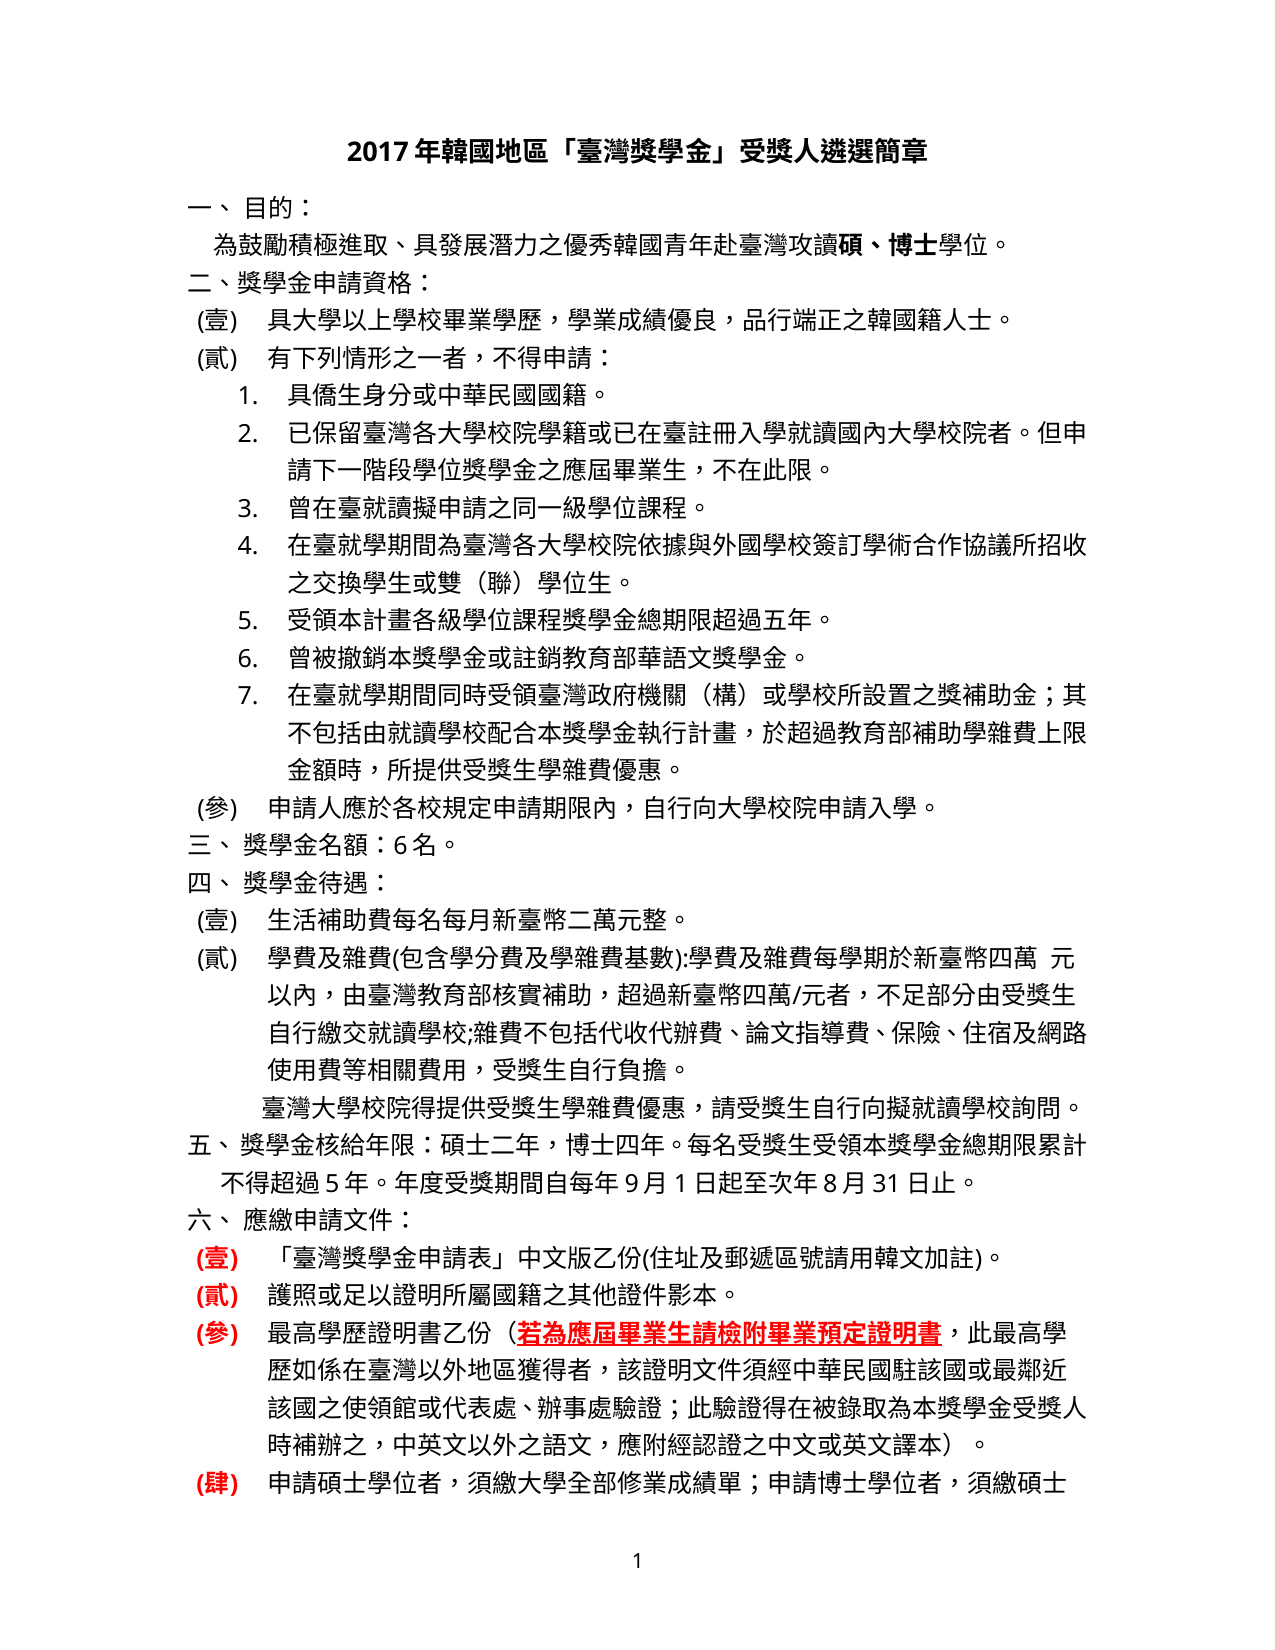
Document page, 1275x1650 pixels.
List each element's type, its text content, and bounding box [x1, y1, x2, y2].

text 為鼓勵積極進取、具發展潛力之優秀韓國青年赴臺灣攻讀碩、博士學位。 [187, 225, 1087, 262]
text 三、 獎學金名額：6名。 [187, 825, 1087, 862]
text 2017年韓國地區「臺灣獎學金」受獎人遴選簡章 [187, 112, 1087, 187]
text 臺灣大學校院得提供受獎生學雜費優惠，請受獎生自行向擬就讀學校詢問。 [248, 1087, 1087, 1125]
list 有下列情形之一者，不得申請： [217, 337, 1087, 375]
list 已保留臺灣各大學校院學籍或已在臺註冊入學就讀國內大學校院者。但申請下一階段學位獎學金之應屆畢業生，不在此限。 [237, 412, 1087, 487]
list 曾在臺就讀擬申請之同一級學位課程。 [237, 487, 1087, 525]
list 學費及雜費(包含學分費及學雜費基數):學費及雜費每學期於新臺幣四萬 元以內，由臺灣教育部核實補助，超過新臺幣四萬/元者，不足部分由受獎生自行繳交就讀學校;雜費不包括代收代辦費、論文指導費、保險、住宿及網路使用費等相關費用，受獎生自行負擔。 [217, 937, 1087, 1087]
list 申請人應於各校規定申請期限內，自行向大學校院申請入學。 [217, 787, 1087, 825]
list 申請碩士學位者，須繳大學全部修業成績單；申請博士學位者，須繳碩士班全部修業成績；學業成績GPA總平均分數4.5分為滿分時，平均分數應達GPA3.5分以上(學業成績單非GPA者，請換算為GPA) 。 [217, 1462, 1087, 1500]
list 在臺就學期間同時受領臺灣政府機關（構）或學校所設置之獎補助金；其不包括由就讀學校配合本獎學金執行計畫，於超過教育部補助學雜費上限金額時，所提供受獎生學雜費優惠。 [237, 675, 1087, 787]
text 一、 目的： [187, 187, 1087, 225]
list 曾被撤銷本獎學金或註銷教育部華語文獎學金。 [237, 637, 1087, 675]
text 不得超過5年。年度受獎期間自每年9月1日起至次年8月31日止。 [187, 1162, 1087, 1200]
list 「臺灣獎學金申請表」中文版乙份(住址及郵遞區號請用韓文加註)。 [217, 1237, 1087, 1275]
list 具僑生身分或中華民國國籍。 [237, 375, 1087, 412]
list 生活補助費每名每月新臺幣二萬元整。 [217, 900, 1087, 937]
text 二、獎學金申請資格： [187, 262, 1087, 300]
list 護照或足以證明所屬國籍之其他證件影本。 [217, 1275, 1087, 1312]
list 最高學歷證明書乙份（若為應屆畢業生請檢附畢業預定證明書，此最高學歷如係在臺灣以外地區獲得者，該證明文件須經中華民國駐該國或最鄰近該國之使領館或代表處、辦事處驗證；此驗證得在被錄取為本獎學金受獎人時補辦之，中英文以外之語文，應附經認證之中文或英文譯本）。 [217, 1312, 1087, 1462]
list 具大學以上學校畢業學歷，學業成績優良，品行端正之韓國籍人士。 [217, 300, 1087, 337]
text 五、 獎學金核給年限：碩士二年，博士四年。每名受獎生受領本獎學金總期限累計 [187, 1125, 1087, 1162]
list 在臺就學期間為臺灣各大學校院依據與外國學校簽訂學術合作協議所招收之交換學生或雙（聯）學位生。 [237, 525, 1087, 600]
text 四、 獎學金待遇： [187, 862, 1087, 900]
text 六、 應繳申請文件： [187, 1200, 1087, 1237]
list 受領本計畫各級學位課程獎學金總期限超過五年。 [237, 600, 1087, 637]
